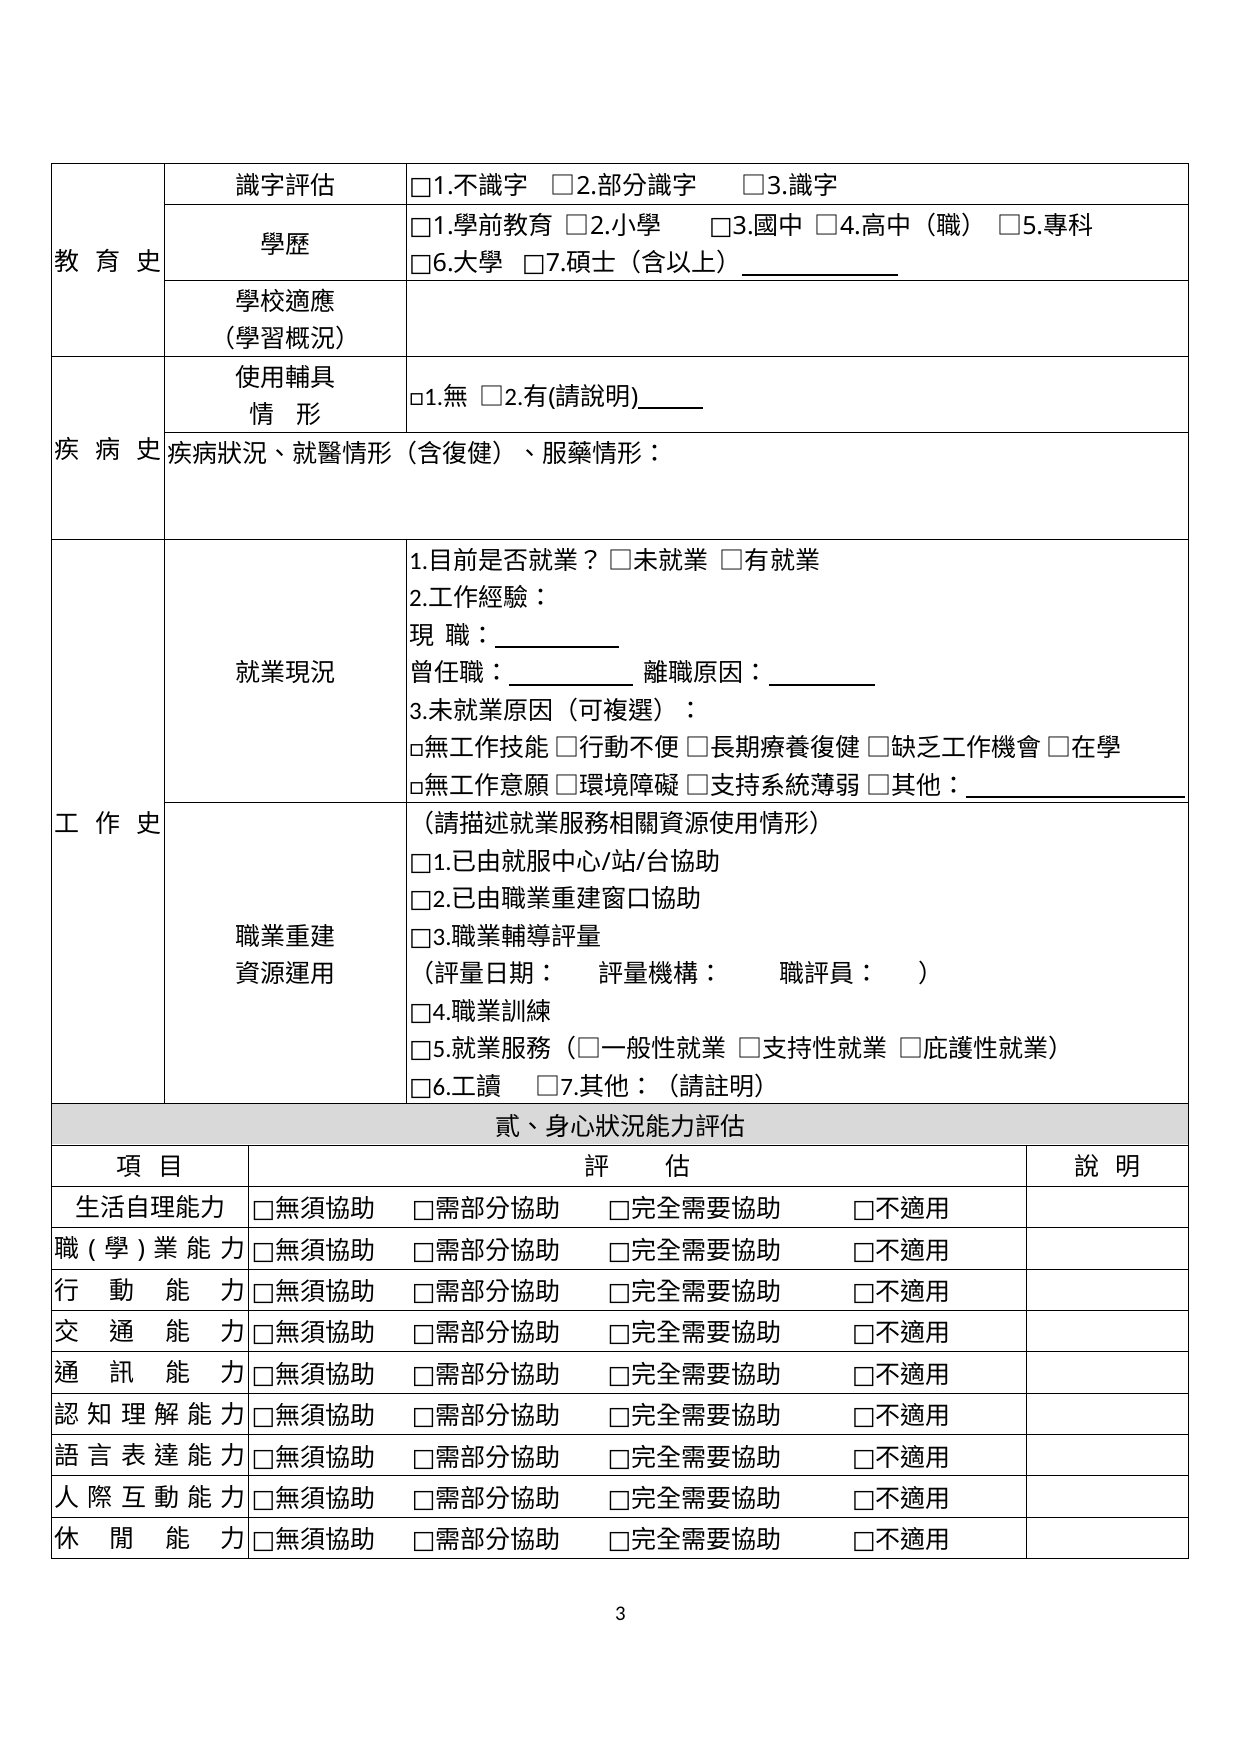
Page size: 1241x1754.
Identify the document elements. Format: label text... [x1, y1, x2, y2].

table_cell □需部分協助 [409, 1518, 604, 1558]
table_cell □需部分協助 [409, 1187, 604, 1227]
table_cell □需部分協助 [409, 1228, 604, 1268]
table_cell □完全需要協助 [604, 1435, 849, 1475]
table_cell [1027, 1187, 1188, 1227]
table_cell （請描述就業服務相關資源使用情形） □1.已由就服中心/站/台協助 □2.已由職業重建窗口協助 □3.職業輔導評量 （評量日期： 評量機構： 職評員： ） □4.職業訓練 □5.就業服務（□一般性就業 □支持性就業 □庇護性就業） □6.工讀 □7.其他：（請註明） [407, 803, 1188, 1103]
table_cell [1027, 1270, 1188, 1310]
table_cell □需部分協助 [409, 1476, 604, 1517]
table_cell [1027, 1228, 1188, 1268]
table_cell 1.目前是否就業？ □未就業 □有就業 2.工作經驗： 現 職： 曾任職： 離職原因： 3.未就業原因（可複選）： □無工作技能 □行動不便 □長期療養復健 □缺乏工作機會 □在學 □無工作意願 □環境障礙 □支持系統薄弱 □其他： [407, 540, 1188, 802]
table_cell 貳、身心狀況能力評估 [52, 1104, 1188, 1144]
table_cell □不適用 [849, 1352, 1026, 1393]
table_cell □1.無 □2.有(請說明) [407, 357, 1188, 432]
table_cell 說 明 [1027, 1146, 1188, 1186]
table_cell □不適用 [849, 1187, 1026, 1227]
table_cell □不適用 [849, 1435, 1026, 1475]
table_cell [1027, 1352, 1188, 1393]
table_cell □完全需要協助 [604, 1518, 849, 1558]
table_cell □無須協助 [249, 1435, 409, 1475]
table_cell □1.學前教育 □2.小學 □3.國中 □4.高中（職） □5.專科 □6.大學 □7.碩士（含以上） [407, 205, 1188, 280]
table_cell □完全需要協助 [604, 1311, 849, 1351]
table_cell □需部分協助 [409, 1270, 604, 1310]
table_cell □完全需要協助 [604, 1352, 849, 1393]
table_cell □需部分協助 [409, 1311, 604, 1351]
table_cell 疾病史 [52, 357, 164, 538]
table_cell 教育史 [52, 164, 164, 356]
table_cell 職業重建 資源運用 [165, 803, 406, 1103]
table_cell □無須協助 [249, 1352, 409, 1393]
table_cell □1.不識字 □2.部分識字 □3.識字 [407, 164, 1188, 204]
table_cell □完全需要協助 [604, 1187, 849, 1227]
table_cell 就業現況 [165, 540, 406, 802]
table_cell □需部分協助 [409, 1352, 604, 1393]
table_cell [407, 281, 1188, 356]
table_cell 職(學)業能力 [52, 1228, 248, 1268]
table_cell □無須協助 [249, 1394, 409, 1434]
table_cell 識字評估 [165, 164, 406, 204]
table_cell 項 目 [52, 1146, 248, 1186]
table_cell □不適用 [849, 1518, 1026, 1558]
table_cell 使用輔具 情 形 [165, 357, 406, 432]
table_cell 學歷 [165, 205, 406, 280]
table_cell □完全需要協助 [604, 1476, 849, 1517]
table_cell □不適用 [849, 1311, 1026, 1351]
table_cell 認知理解能力 [52, 1394, 248, 1434]
table_cell 工作史 [52, 540, 164, 1103]
table_cell □無須協助 [249, 1518, 409, 1558]
table_cell 休閒能力 [52, 1518, 248, 1558]
table_cell □無須協助 [249, 1270, 409, 1310]
table_cell 交通能力 [52, 1311, 248, 1351]
table_cell [1027, 1435, 1188, 1475]
table_cell □無須協助 [249, 1311, 409, 1351]
table_cell 評 估 [249, 1146, 1026, 1186]
table_cell 學校適應 （學習概況） [165, 281, 406, 356]
table_cell □無須協助 [249, 1476, 409, 1517]
table_cell □完全需要協助 [604, 1270, 849, 1310]
table_cell [1027, 1518, 1188, 1558]
table_cell 生活自理能力 [52, 1187, 248, 1227]
table_cell 語言表達能力 [52, 1435, 248, 1475]
table_cell 人際互動能力 [52, 1476, 248, 1517]
table_cell 行動能力 [52, 1270, 248, 1310]
table_cell □需部分協助 [409, 1394, 604, 1434]
table_cell [1027, 1311, 1188, 1351]
table_cell □無須協助 [249, 1228, 409, 1268]
table_cell □不適用 [849, 1394, 1026, 1434]
table_cell 疾病狀況、就醫情形（含復健）、服藥情形： [165, 433, 1188, 538]
table_cell □完全需要協助 [604, 1228, 849, 1268]
table_cell □完全需要協助 [604, 1394, 849, 1434]
table_cell □無須協助 [249, 1187, 409, 1227]
table_cell □不適用 [849, 1270, 1026, 1310]
table_cell □需部分協助 [409, 1435, 604, 1475]
table_cell 通訊能力 [52, 1352, 248, 1393]
table_cell [1027, 1476, 1188, 1517]
table_cell □不適用 [849, 1228, 1026, 1268]
table_cell [1027, 1394, 1188, 1434]
table_cell □不適用 [849, 1476, 1026, 1517]
